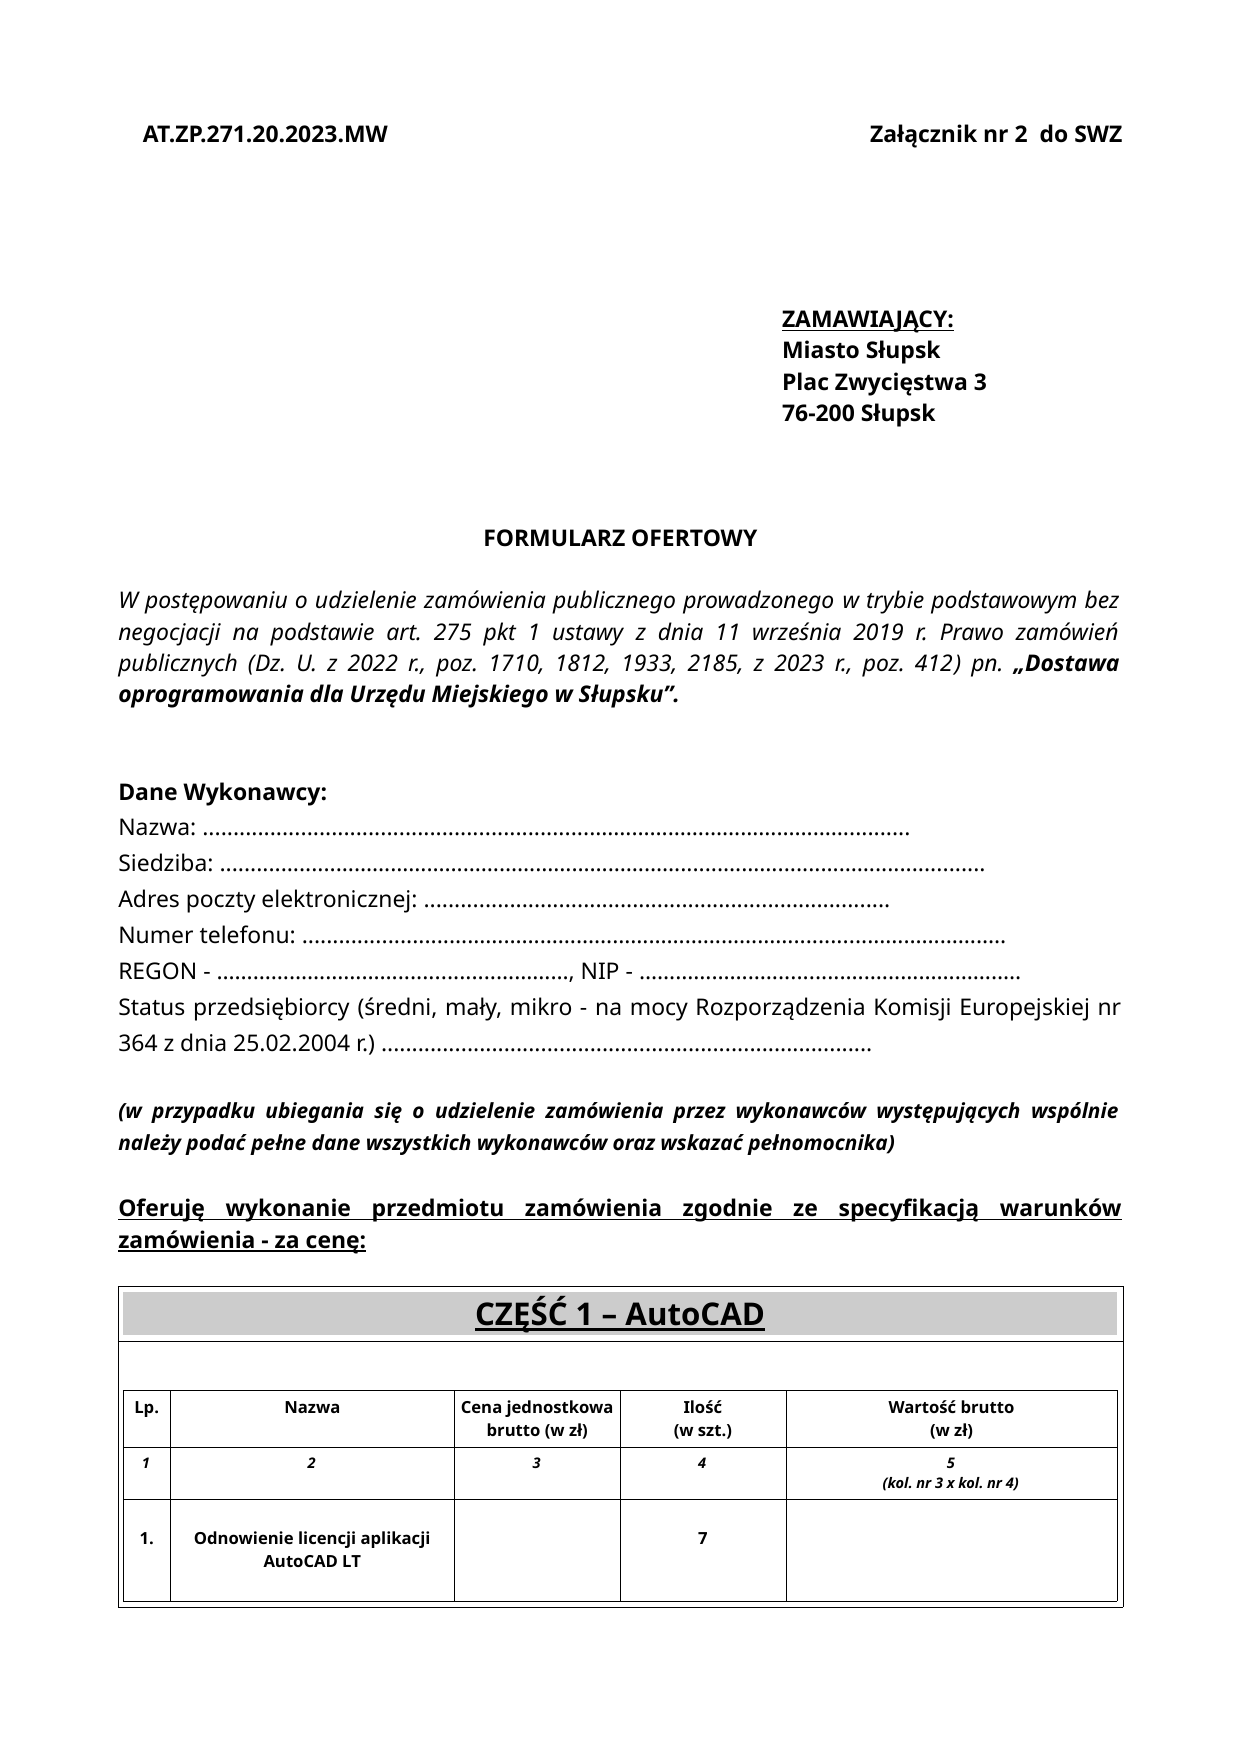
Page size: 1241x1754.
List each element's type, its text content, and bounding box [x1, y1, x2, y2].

text Plac Zwycięstwa 3 [731, 366, 1122, 397]
text ZAMAWIAJĄCY: [731, 303, 1122, 334]
table_cell 2 [171, 1448, 454, 1498]
table_cell [119, 1342, 1123, 1607]
text W postępowaniu o udzielenie zamówienia publicznego prowadzonego w trybie podstawowym bez negocjacji na podstawie art. 275 pkt 1 ustawy z dnia 11 września 2019 r. Prawo zamówień publicznych (Dz. U. z 2022 r., poz. 1710, 1812, 1933, 2185, z 2023 r., poz. 412) pn. „Dostawa oprogramowania dla Urzędu Miejskiego w Słupsku”. [118, 584, 1122, 709]
table_cell 1. [124, 1500, 170, 1601]
text REGON - …………………………................…………, NIP - ………………….............……...……………….. [118, 955, 1122, 986]
text AT.ZP.271.20.2023.MW Załącznik nr 2 do SWZ [118, 118, 1122, 149]
table_header Ilość (w szt.) [621, 1391, 786, 1447]
table_cell [455, 1500, 620, 1601]
text zamówienia - za cenę: [118, 1220, 1122, 1255]
table_header Lp. [124, 1391, 170, 1447]
table_cell 5 (kol. nr 3 x kol. nr 4) [787, 1448, 1117, 1498]
text 76-200 Słupsk [731, 397, 1122, 428]
table_cell 1 [124, 1448, 170, 1498]
text Adres poczty elektronicznej: ............................................................................ [118, 883, 1122, 914]
table_header Nazwa [171, 1391, 454, 1447]
text Miasto Słupsk [731, 334, 1122, 366]
text Siedziba: ..........…......………………………………………………….......……….......……….................. [118, 847, 1122, 878]
text Oferuję wykonanie przedmiotu zamówienia zgodnie ze specyfikacją warunków [118, 1192, 1122, 1219]
table_cell [787, 1500, 1117, 1601]
text Dane Wykonawcy: [118, 775, 1122, 807]
table_header CZĘŚĆ 1 – AutoCAD [119, 1287, 1123, 1341]
text Status przedsiębiorcy (średni, mały, mikro - na mocy Rozporządzenia Komisji Europejskiej nr 364 z dnia 25.02.2004 r.) ................................................................................ [118, 991, 1122, 1058]
table_cell Odnowienie licencji aplikacji AutoCAD LT [171, 1500, 454, 1601]
text FORMULARZ OFERTOWY [118, 522, 1122, 553]
text Nazwa: ................................................................…………………………………….......... [118, 811, 1122, 843]
text (w przypadku ubiegania się o udzielenie zamówienia przez wykonawców występujących wspólnie należy podać pełne dane wszystkich wykonawców oraz wskazać pełnomocnika) [118, 1096, 1122, 1157]
table_cell 3 [455, 1448, 620, 1498]
table_cell 4 [621, 1448, 786, 1498]
text Numer telefonu: ........................…………………………………………………............………………….. [118, 919, 1122, 950]
table_cell 7 [621, 1500, 786, 1601]
table_header Wartość brutto (w zł) [787, 1391, 1117, 1447]
table_header Cena jednostkowa brutto (w zł) [455, 1391, 620, 1447]
